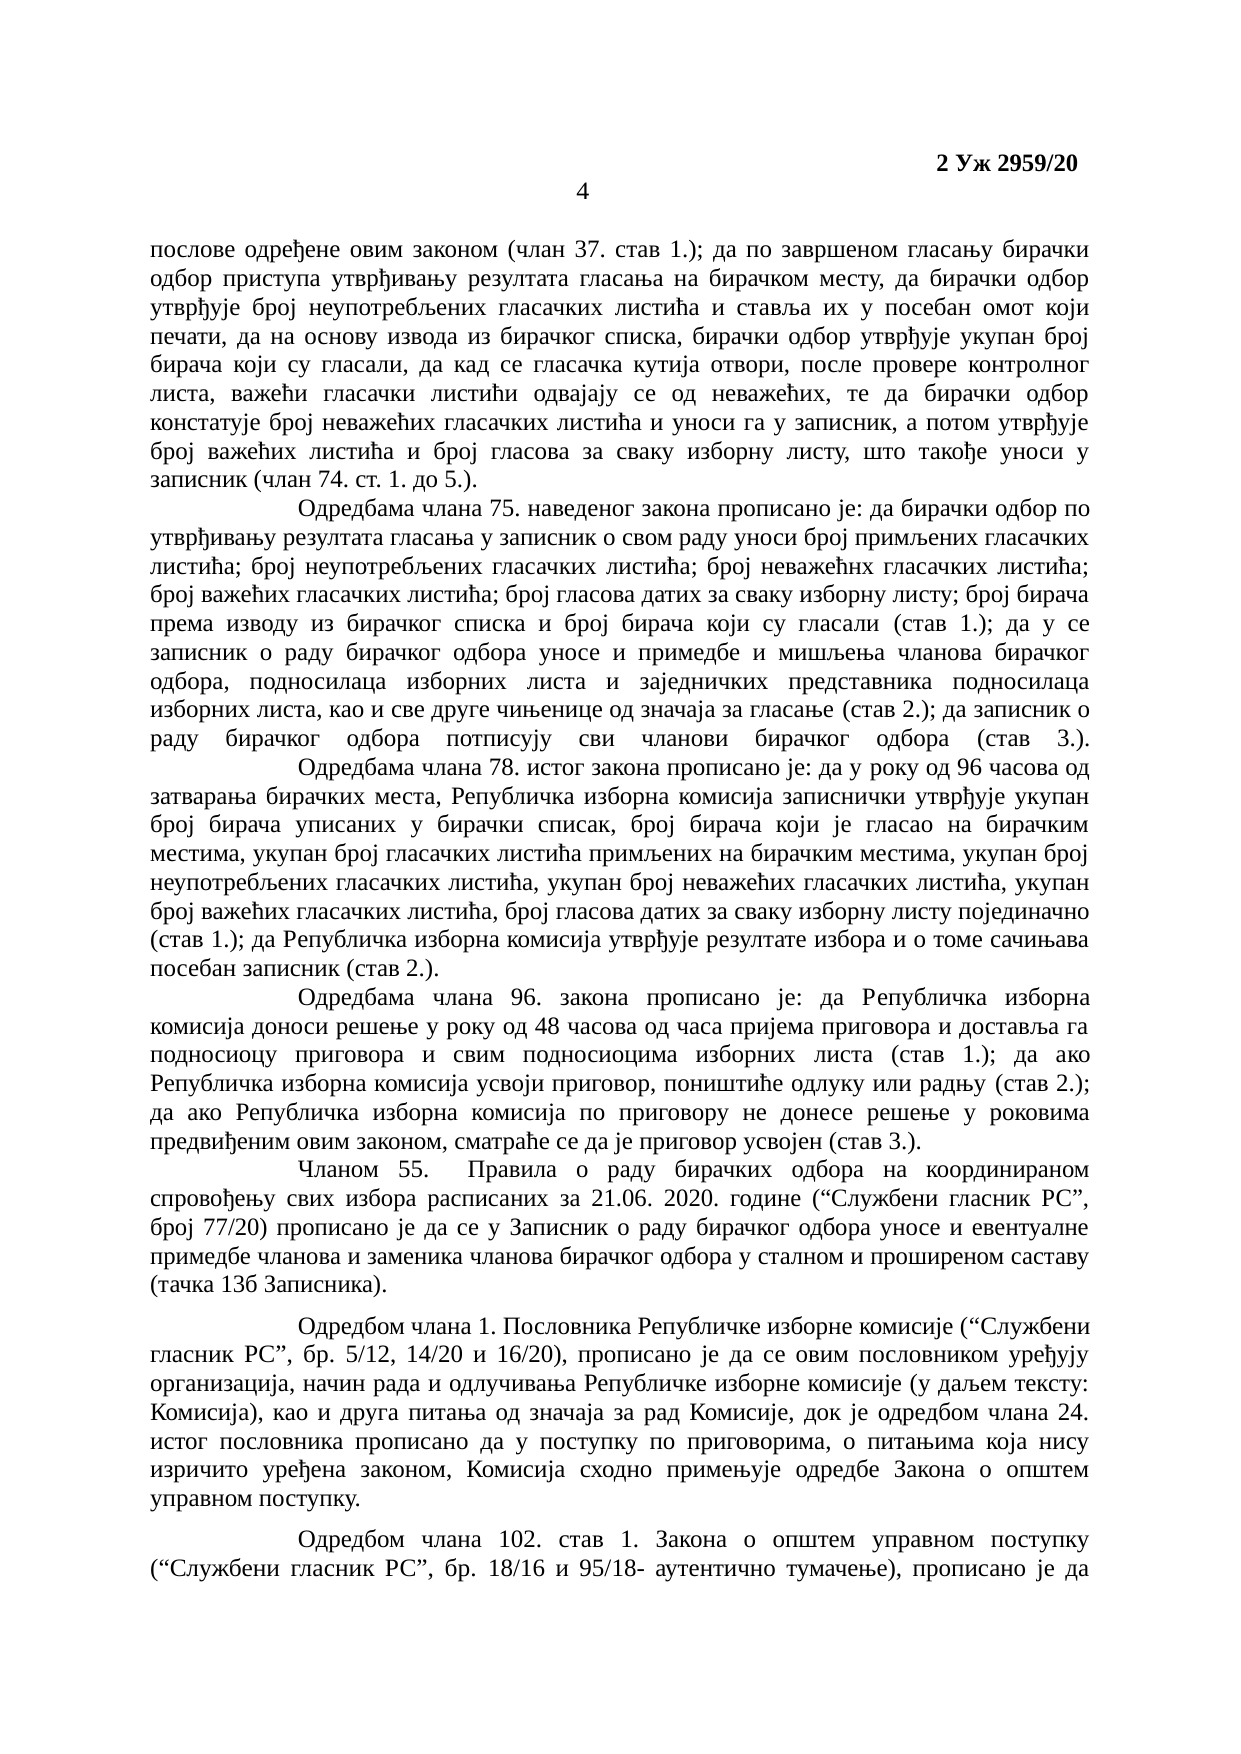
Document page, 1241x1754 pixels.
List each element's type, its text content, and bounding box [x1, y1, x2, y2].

text Чланом 55. Правила о раду бирачких одбора на координираном спровођењу свих избора расписаних за 21.06. 2020. године (“Службени гласник РС”, број 77/20) прописано је да се у Записник о раду бирачког одбора уносе и евентуалне примедбе чланова и заменика чланова бирачког одбора у сталном и проширеном саставу (тачка 13б Записника). [150, 1154, 1090, 1298]
text Одредбом члана 102. став 1. Закона о општем управном поступку (“Службени гласник РС”, бр. 18/16 и 95/18- аутентично тумачење), прописано је да [150, 1524, 1090, 1582]
text послове одређене овим законом (члан 37. став 1.); да по завршеном гласању бирачки одбор приступа утврђивању резултата гласања на бирачком месту, да бирачки одбор утврђује број неупотребљених гласачких листића и ставља их у посебан омот који печати, да на основу извода из бирачког списка, бирачки одбор утврђује укупан број бирача који су гласали, да кад се гласачка кутија отвори, после провере контролног листа, важећи гласачки листићи одвајају се од неважећих, те да бирачки одбор констатује број неважећих гласачких листића и уноси га у записник, а потом утврђује број важећих листића и број гласова за сваку изборну листу, што такође уноси у записник (члан 74. ст. 1. до 5.). [150, 234, 1090, 493]
text Одредбом члана 1. Пословника Републичке изборне комисије (“Службени гласник РС”, бр. 5/12, 14/20 и 16/20), прописано је да се овим пословником уређују организација, начин рада и одлучивања Републичке изборне комисије (у даљем тексту: Комисија), као и друга питања од значаја за рад Комисије, док је одредбом члана 24. истог пословника прописано да у поступку по приговорима, о питањима која нису изричито уређена законом, Комисија сходно примењује одредбе Закона о општем управном поступку. [150, 1311, 1090, 1512]
text Одредбама члана 75. наведеног закона прописано је: да бирачки одбор по утврђивању резултата гласања у записник о свом раду уноси број примљених гласачких листића; број неупотребљених гласачких листића; број неважећнх гласачких листића; број важећих гласачких листића; број гласова датих за сваку изборну листу; број бирача према изводу из бирачког списка и број бирача који су гласали (став 1.); да у се записник о раду бирачког одбора уносе и примедбе и мишљења чланова бирачког одбора, подносилаца изборних листа и заједничких представника подносилаца изборних листа, као и све друге чињенице од значаја за гласање (став 2.); да записник о раду бирачког одбора потписују сви чланови бирачког одбора (став 3.). Одредбама члана 78. истог закона прописано је: да у року од 96 часова од затварања бирачких места, Републичка изборна комисија записнички утврђује укупан број бирача уписаних у бирачки списак, број бирача који је гласао на бирачким местима, укупан број гласачких листића примљених на бирачким местима, укупан број неупотребљених гласачких листића, укупан број неважећих гласачких листића, укупан број важећих гласачких листића, број гласова датих за сваку изборну листу појединачно (став 1.); да Републичка изборна комисија утврђује резултате избора и о томе сачињава посебан записник (став 2.). [150, 493, 1090, 982]
text Одредбама члана 96. закона прописано је: да Републичка изборна комисија доноси решење у року од 48 часова од часа пријема приговора и доставља га подносиоцу приговора и свим подносиоцима изборних листа (став 1.); да ако Републичка изборна комисија усвоји приговор, поништиће одлуку или радњу (став 2.); да ако Републичка изборна комисија по приговору не донесе решење у роковима предвиђеним овим законом, сматраће се да је приговор усвојен (став 3.). [150, 982, 1090, 1154]
